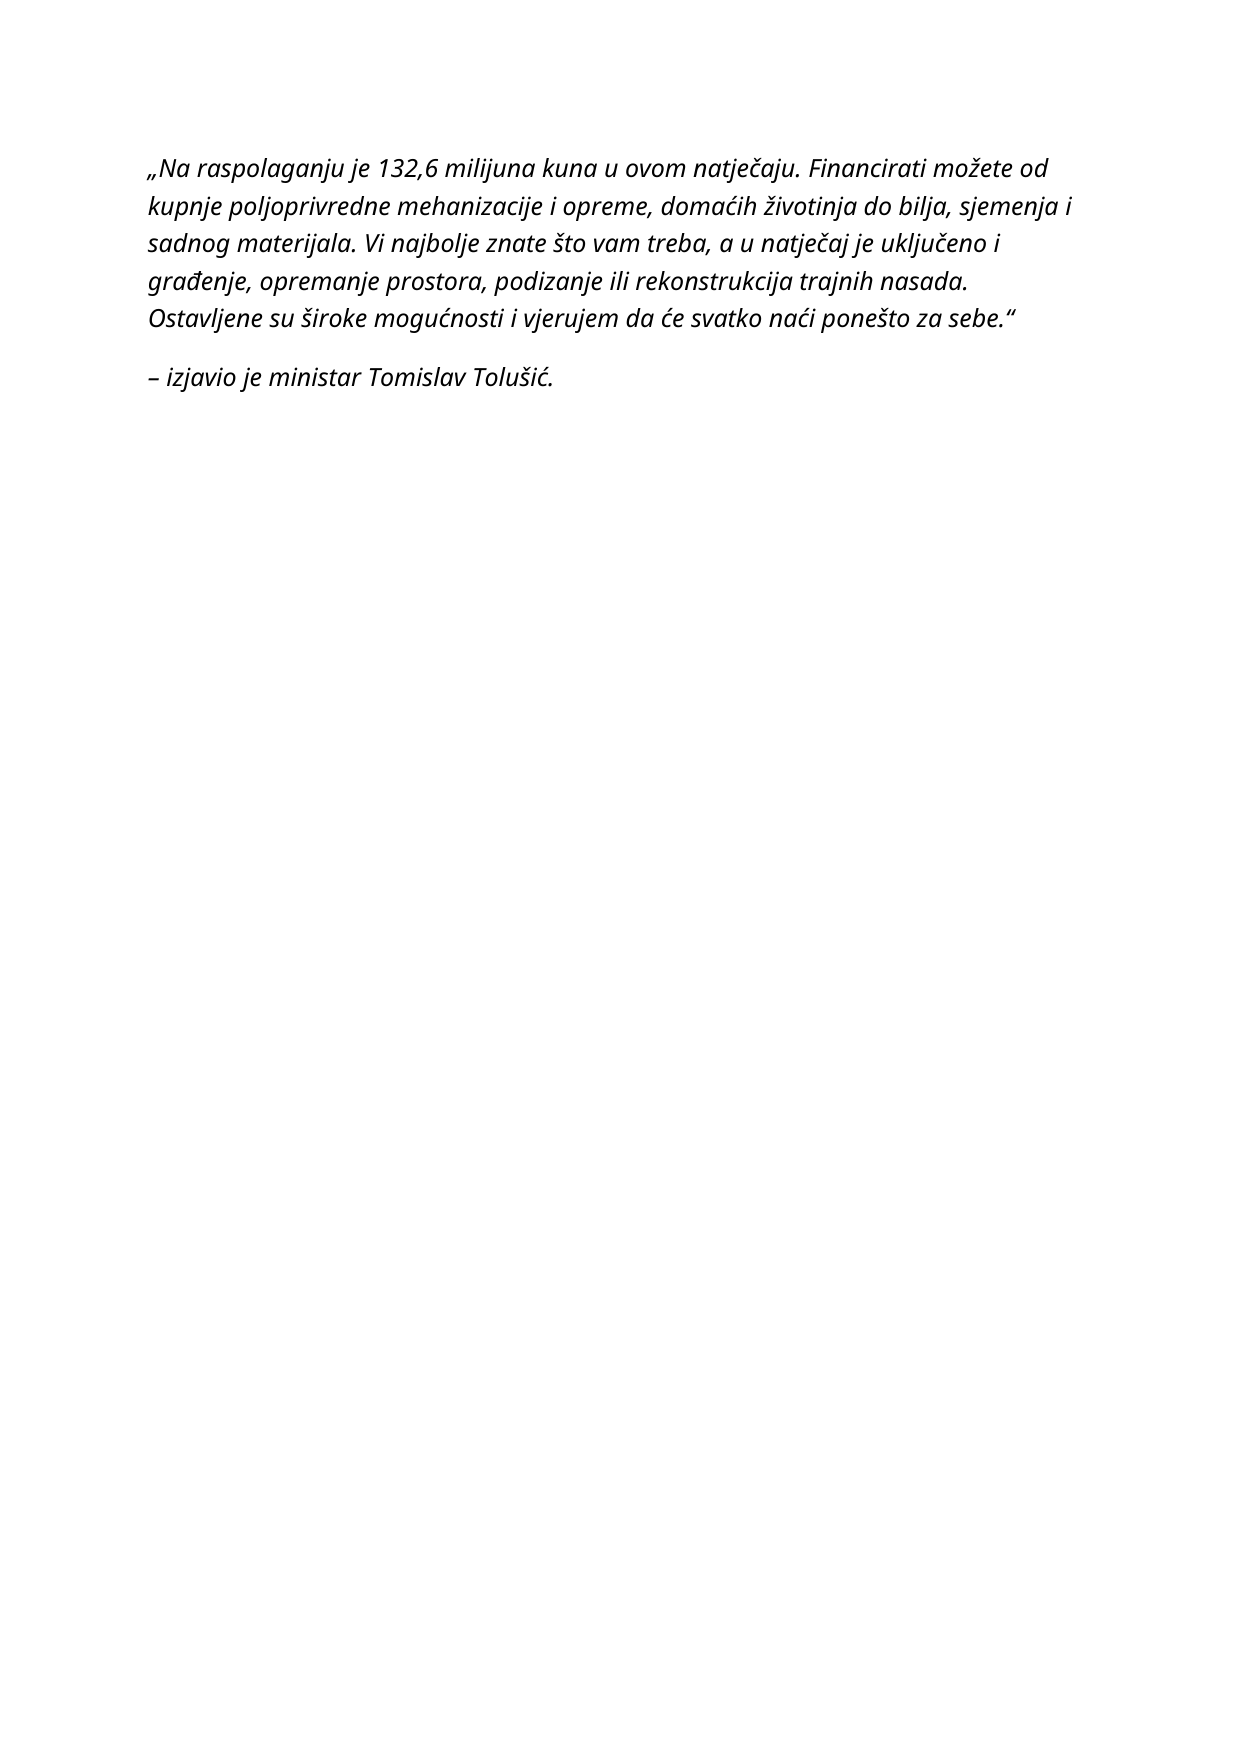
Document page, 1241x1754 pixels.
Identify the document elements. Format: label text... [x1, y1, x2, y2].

text „Na raspolaganju je 132,6 milijuna kuna u ovom natječaju. Financirati možete od kupnje poljoprivredne mehanizacije i opreme, domaćih životinja do bilja, sjemenja i sadnog materijala. Vi najbolje znate što vam treba, a u natječaj je uključeno i građenje, opremanje prostora, podizanje ili rekonstrukcija trajnih nasada. Ostavljene su široke mogućnosti i vjerujem da će svatko naći ponešto za sebe.“ [148, 148, 1093, 335]
text – izjavio je ministar Tomislav Tolušić. [148, 356, 1093, 393]
